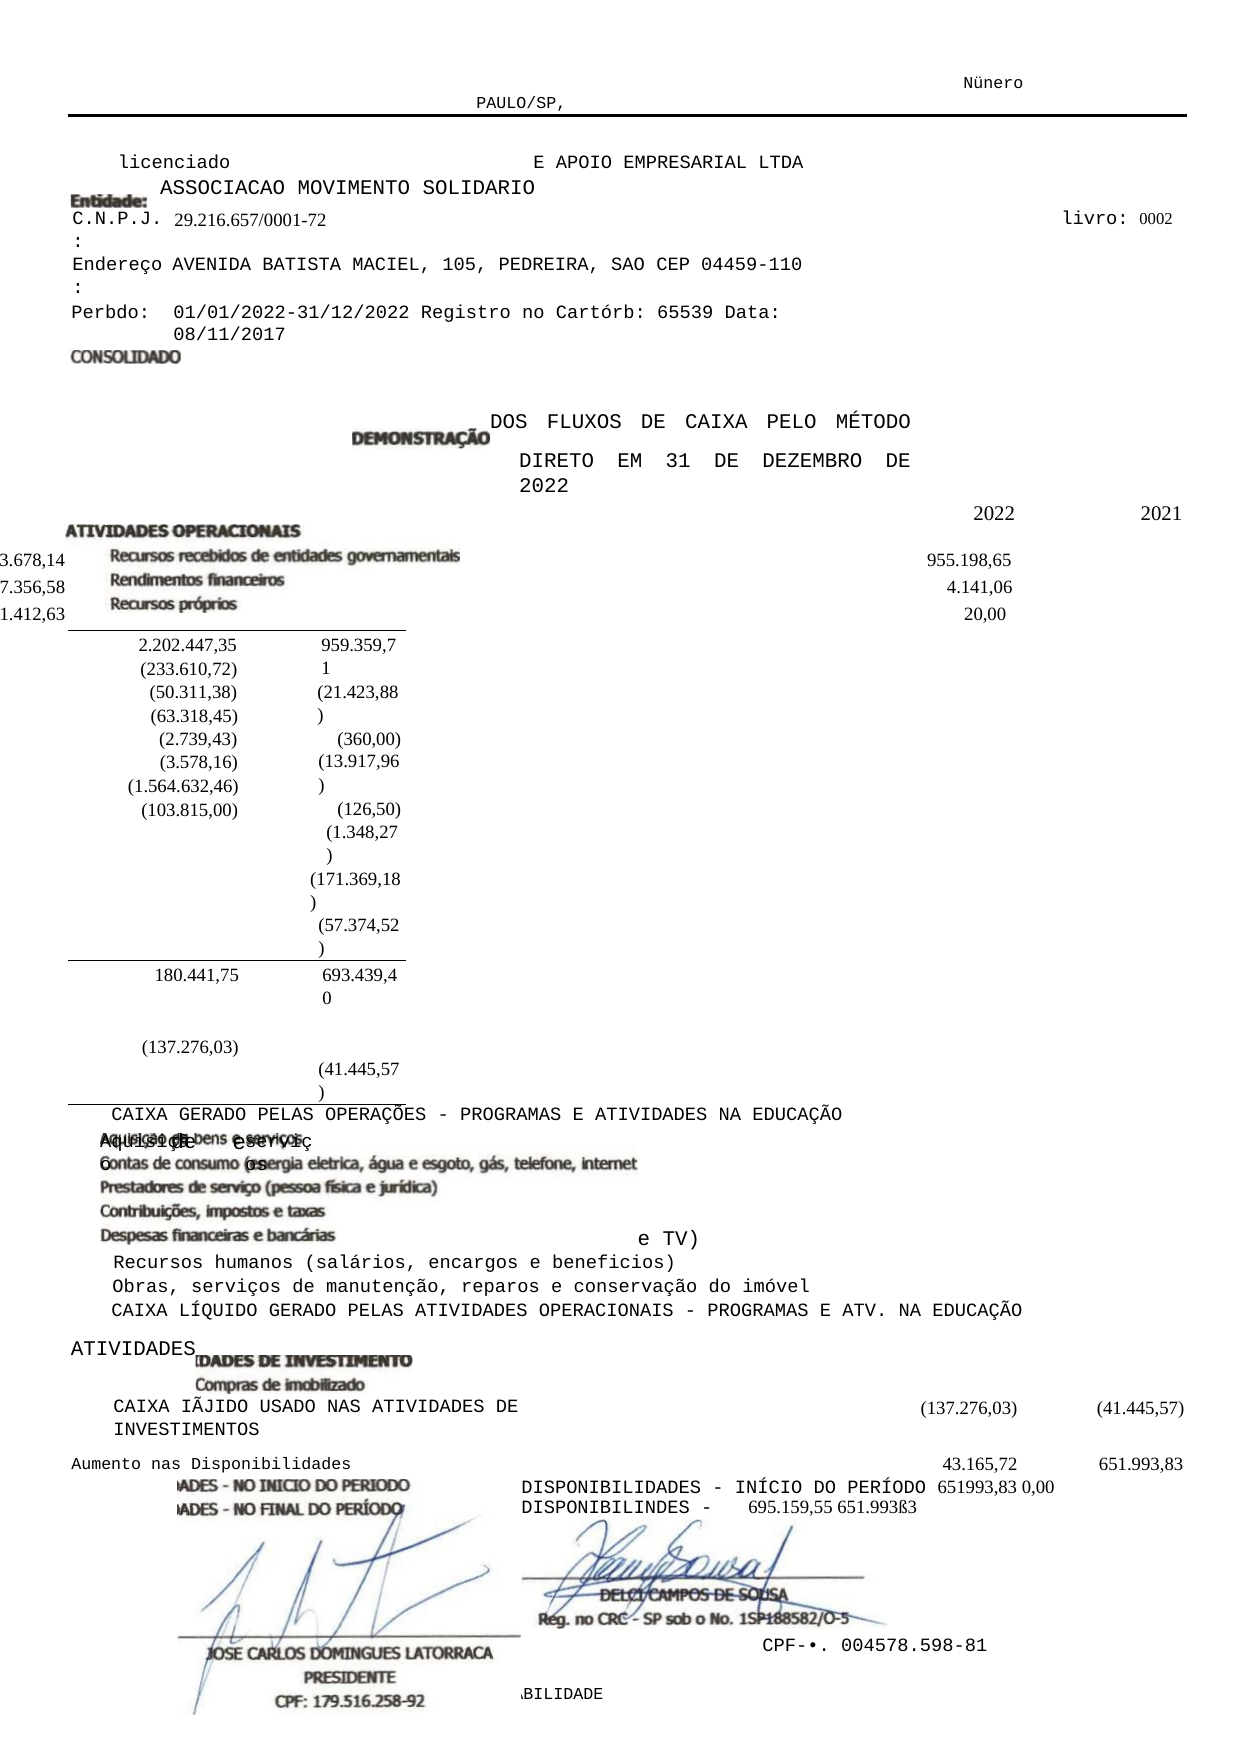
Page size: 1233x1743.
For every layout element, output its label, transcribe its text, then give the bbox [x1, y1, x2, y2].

table_header [911, 410, 1061, 501]
text 37.356,58 4.141,06 [460, 576, 1185, 599]
text 37.356,58 4.141,06 [0, 576, 65, 599]
table_cell 651.993,83 [1061, 1443, 1184, 1476]
table_cell 693.439,40 (41.445,57) [310, 961, 406, 1104]
table_header CAIXA IÃJIDO USADO NAS ATIVIDADES DE INVESTIMENTOS [71, 1396, 674, 1443]
table_header 0002 [1139, 209, 1173, 255]
table_cell Perbdo: [71, 303, 172, 350]
table_cell [874, 255, 1139, 302]
table_cell AVENIDA BATISTA MACIEL, 105, PEDREIRA, SAO CEP 04459-110 [172, 255, 874, 302]
table_cell 180.441,75 (137.276,03) [68, 961, 310, 1104]
table_header (137.276,03) [674, 1396, 1061, 1443]
text e TV) [68, 1129, 732, 1251]
table_cell 2021 [1061, 501, 1182, 548]
text 2.163.678,14 955.198,65 [0, 548, 65, 572]
table_cell Aumento nas Disponibilidades [71, 1443, 674, 1476]
text licenciado E APOIO EMPRESARIAL LTDA [68, 153, 1185, 174]
table_header 959.359,71 (21.423,88) (360,00) (13.917,96) (126,50) (1.348,27) (171.369,18) (57.374,52) [310, 631, 406, 960]
table_cell Endereço: [71, 255, 172, 302]
table_cell [1139, 303, 1173, 350]
table_header DOS FLUXOS DE CAIXA PELO MÉTODO DIRETO EM 31 DE DEZEMBRO DE 2022 [352, 410, 911, 501]
text Recursos humanos (salários, encargos e beneficios) [113, 1253, 1185, 1274]
table_cell 2022 [911, 501, 1061, 548]
table_header C.N.P.J.: [71, 209, 172, 255]
subtitle ASSOCIACAO MOVIMENTO SOLIDARIO [71, 177, 1185, 208]
text DISPONIBILIDADES - INÍCIO DO PERÍODO 651993,83 0,00 DISPONIBILINDES - 695.159,55 651.993ß3 [73, 1476, 1185, 1519]
table_cell 43.165,72 [674, 1443, 1061, 1476]
table_header (41.445,57) [1061, 1396, 1184, 1443]
text 2.163.678,14 955.198,65 [460, 548, 1185, 572]
subtitle ATIVIDADES [71, 1338, 1185, 1394]
table_cell [352, 501, 911, 548]
text 1.412,63 20,00 [0, 603, 1185, 626]
table_cell [874, 303, 1139, 350]
text Obras, serviços de manutenção, reparos e conservação do imóvel [112, 1277, 1185, 1298]
table_header 29.216.657/0001-72 [172, 209, 874, 255]
table_header livro: [874, 209, 1139, 255]
table_header 2.202.447,35 (233.610,72) (50.311,38) (63.318,45) (2.739,43) (3.578,16) (1.564.632,46) (103.815,00) [68, 631, 310, 960]
text CAIXA GERADO PELAS OPERAÇÕES - PROGRAMAS E ATIVIDADES NA EDUCAÇÃO [111, 1105, 1185, 1126]
table_cell [1139, 255, 1173, 302]
table_cell 01/01/2022-31/12/2022 Registro no Cartórb: 65539 Data: 08/11/2017 [172, 303, 874, 350]
text CAIXA LÍQUIDO GERADO PELAS ATIVIDADES OPERACIONAIS - PROGRAMAS E ATV. NA EDUCAÇÃO [111, 1301, 1185, 1322]
text CPF-•. 004578.598-81 [522, 1636, 987, 1657]
table_header [1061, 410, 1182, 501]
